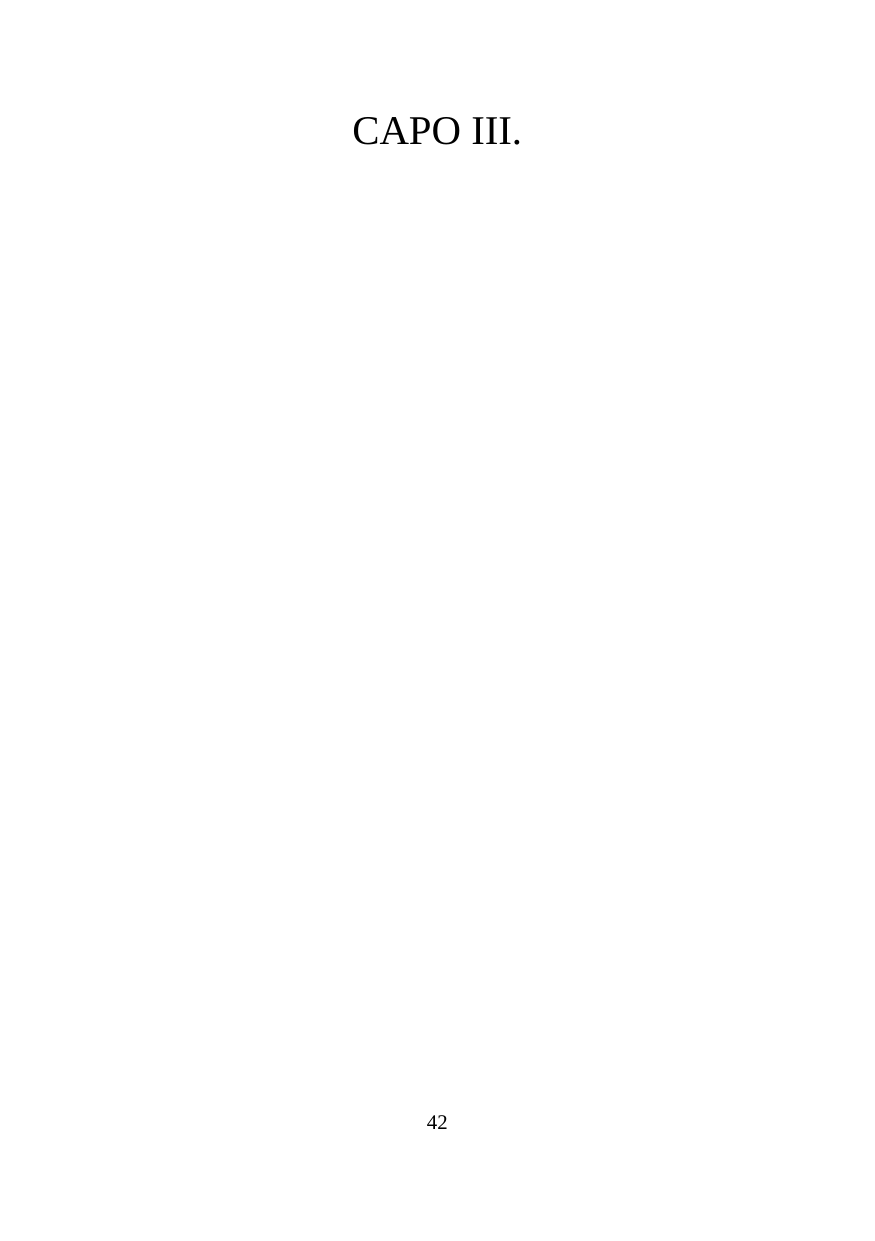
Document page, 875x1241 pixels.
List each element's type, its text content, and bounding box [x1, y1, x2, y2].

subtitle CAPO III. [106, 106, 768, 153]
